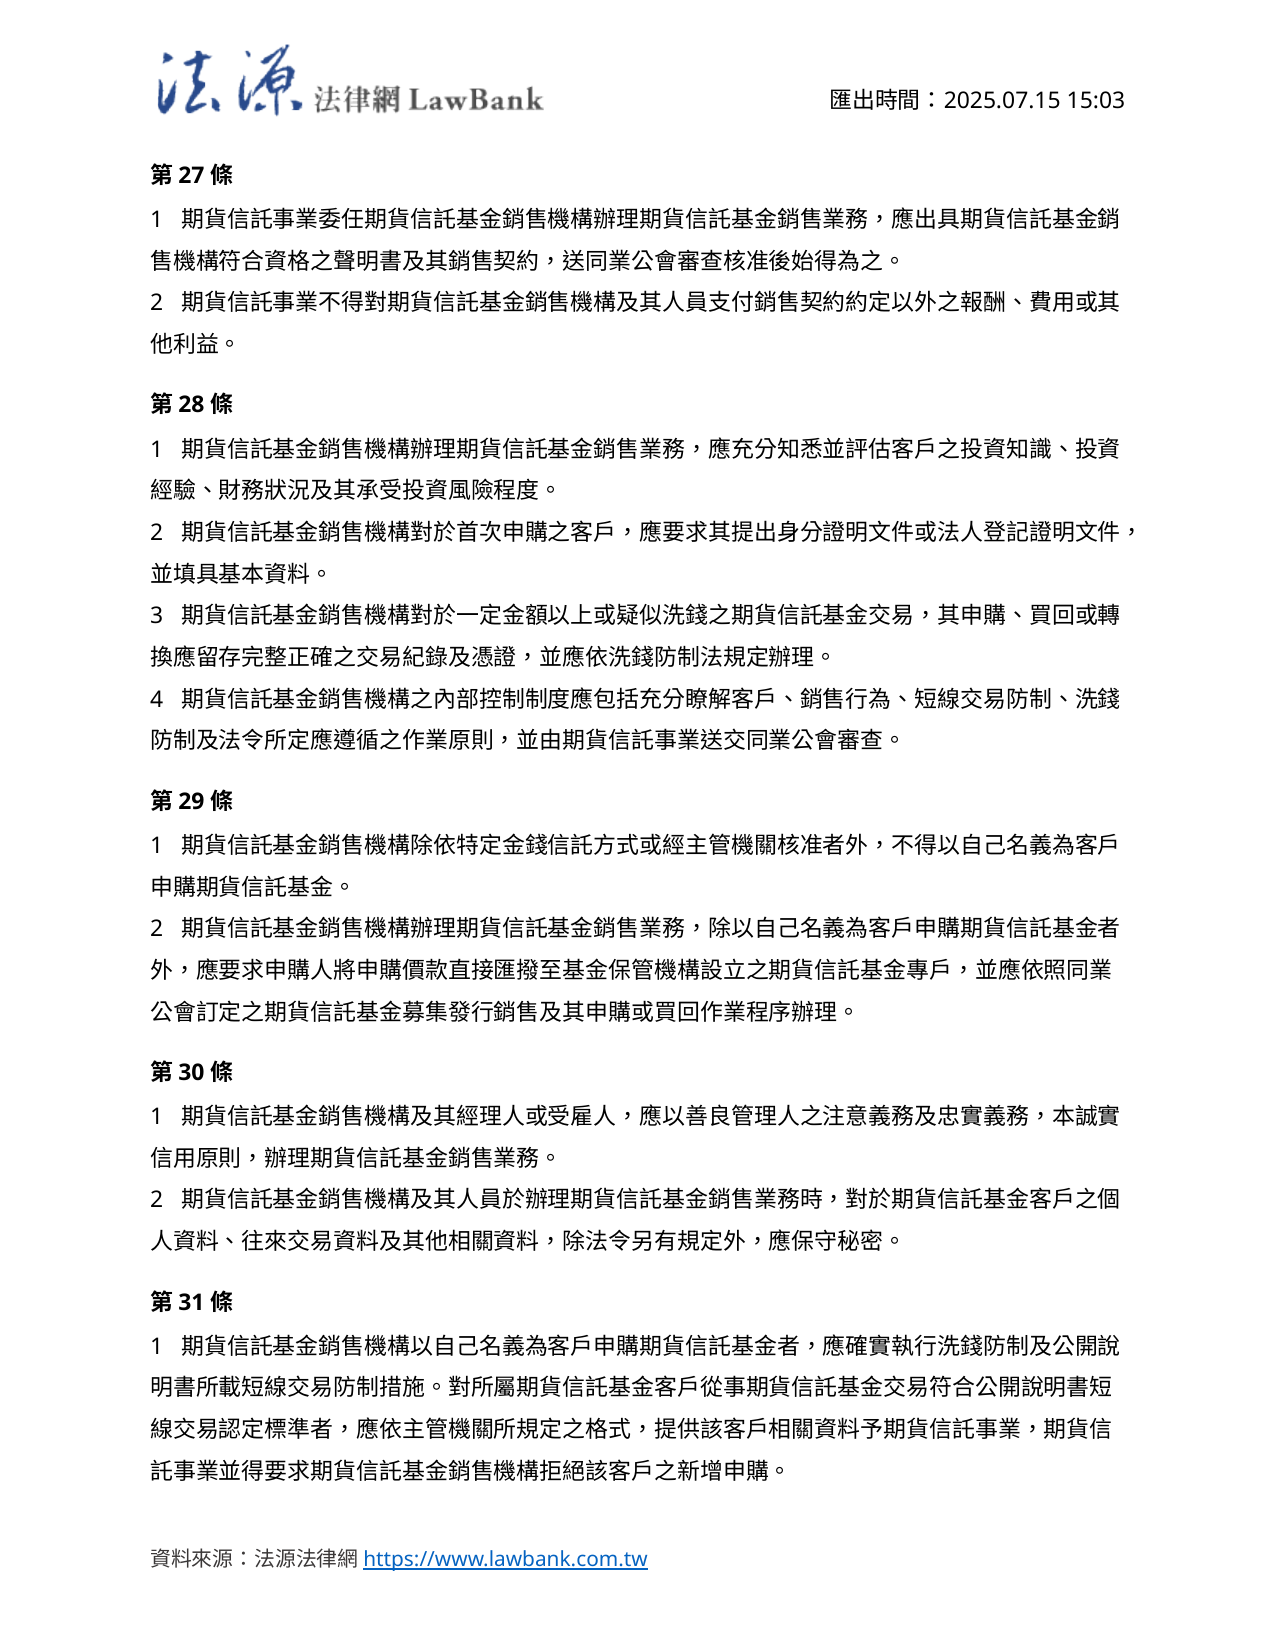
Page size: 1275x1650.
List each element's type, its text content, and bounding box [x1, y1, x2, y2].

text 2 期貨信託基金銷售機構辦理期貨信託基金銷售業務，除以自己名義為客戶申購期貨信託基金者外，應要求申購人將申購價款直接匯撥至基金保管機構設立之期貨信託基金專戶，並應依照同業公會訂定之期貨信託基金募集發行銷售及其申購或買回作業程序辦理。 [150, 903, 1125, 1028]
text 第 28 條 [150, 379, 1125, 421]
text 1 期貨信託基金銷售機構除依特定金錢信託方式或經主管機關核准者外，不得以自己名義為客戶申購期貨信託基金。 [150, 820, 1125, 903]
text 第 31 條 [150, 1277, 1125, 1318]
text 3 期貨信託基金銷售機構對於一定金額以上或疑似洗錢之期貨信託基金交易，其申購、買回或轉換應留存完整正確之交易紀錄及憑證，並應依洗錢防制法規定辦理。 [150, 590, 1125, 674]
text 2 期貨信託基金銷售機構對於首次申購之客戶，應要求其提出身分證明文件或法人登記證明文件，並填具基本資料。 [150, 507, 1125, 590]
text 2 期貨信託基金銷售機構及其人員於辦理期貨信託基金銷售業務時，對於期貨信託基金客戶之個人資料、往來交易資料及其他相關資料，除法令另有規定外，應保守秘密。 [150, 1174, 1125, 1258]
text 4 期貨信託基金銷售機構之內部控制制度應包括充分瞭解客戶、銷售行為、短線交易防制、洗錢防制及法令所定應遵循之作業原則，並由期貨信託事業送交同業公會審查。 [150, 674, 1125, 757]
text 1 期貨信託基金銷售機構及其經理人或受雇人，應以善良管理人之注意義務及忠實義務，本誠實信用原則，辦理期貨信託基金銷售業務。 [150, 1091, 1125, 1174]
text 1 期貨信託事業委任期貨信託基金銷售機構辦理期貨信託基金銷售業務，應出具期貨信託基金銷售機構符合資格之聲明書及其銷售契約，送同業公會審查核准後始得為之。 [150, 194, 1125, 277]
text 1 期貨信託基金銷售機構以自己名義為客戶申購期貨信託基金者，應確實執行洗錢防制及公開說明書所載短線交易防制措施。對所屬期貨信託基金客戶從事期貨信託基金交易符合公開說明書短線交易認定標準者，應依主管機關所規定之格式，提供該客戶相關資料予期貨信託事業，期貨信託事業並得要求期貨信託基金銷售機構拒絕該客戶之新增申購。 [150, 1321, 1125, 1487]
picture [157, 43, 544, 120]
text 第 30 條 [150, 1047, 1125, 1089]
text 第 27 條 [150, 150, 1125, 192]
text 1 期貨信託基金銷售機構辦理期貨信託基金銷售業務，應充分知悉並評估客戶之投資知識、投資經驗、財務狀況及其承受投資風險程度。 [150, 424, 1125, 507]
text 第 29 條 [150, 776, 1125, 817]
text 2 期貨信託事業不得對期貨信託基金銷售機構及其人員支付銷售契約約定以外之報酬、費用或其他利益。 [150, 277, 1125, 361]
